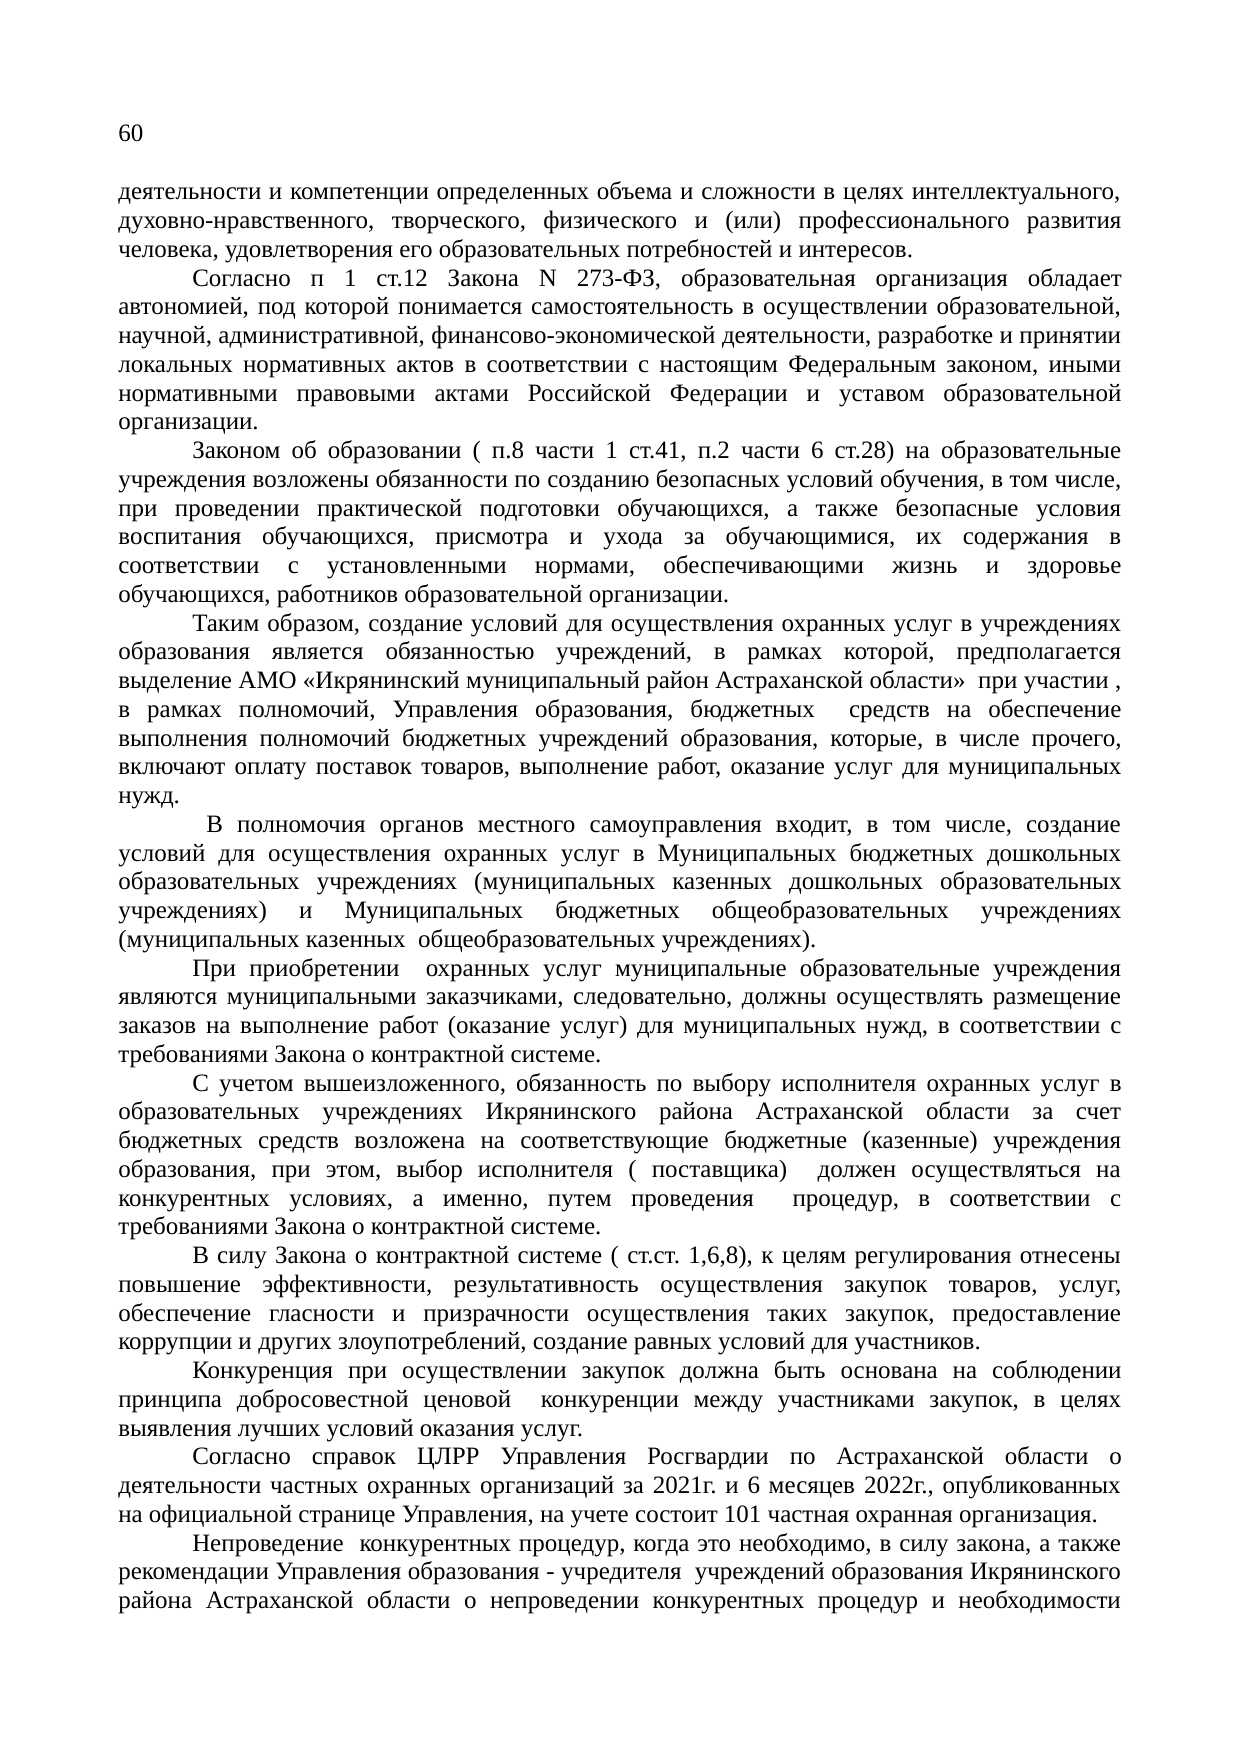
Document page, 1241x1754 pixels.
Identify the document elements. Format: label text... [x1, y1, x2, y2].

text С учетом вышеизложенного, обязанность по выбору исполнителя охранных услуг в образовательных учреждениях Икрянинского района Астраханской области за счет бюджетных средств возложена на соответствующие бюджетные (казенные) учреждения образования, при этом, выбор исполнителя ( поставщика) должен осуществляться на конкурентных условиях, а именно, путем проведения процедур, в соответствии с требованиями Закона о контрактной системе. [118, 1068, 1122, 1240]
text Конкуренция при осуществлении закупок должна быть основана на соблюдении принципа добросовестной ценовой конкуренции между участниками закупок, в целях выявления лучших условий оказания услуг. [118, 1355, 1122, 1441]
text Таким образом, создание условий для осуществления охранных услуг в учреждениях образования является обязанностью учреждений, в рамках которой, предполагается выделение АМО «Икрянинский муниципальный район Астраханской области» при участии , в рамках полномочий, Управления образования, бюджетных средств на обеспечение выполнения полномочий бюджетных учреждений образования, которые, в числе прочего, включают оплату поставок товаров, выполнение работ, оказание услуг для муниципальных нужд. [118, 608, 1122, 809]
text В силу Закона о контрактной системе ( ст.ст. 1,6,8), к целям регулирования отнесены повышение эффективности, результативность осуществления закупок товаров, услуг, обеспечение гласности и призрачности осуществления таких закупок, предоставление коррупции и других злоупотреблений, создание равных условий для участников. [118, 1240, 1122, 1355]
text В полномочия органов местного самоуправления входит, в том числе, создание условий для осуществления охранных услуг в Муниципальных бюджетных дошкольных образовательных учреждениях (муниципальных казенных дошкольных образовательных учреждениях) и Муниципальных бюджетных общеобразовательных учреждениях (муниципальных казенных общеобразовательных учреждениях). [118, 809, 1122, 953]
text Согласно справок ЦЛРР Управления Росгвардии по Астраханской области о деятельности частных охранных организаций за 2021г. и 6 месяцев 2022г., опубликованных на официальной странице Управления, на учете состоит 101 частная охранная организация. [118, 1441, 1122, 1528]
text Непроведение конкурентных процедур, когда это необходимо, в силу закона, а также рекомендации Управления образования - учредителя учреждений образования Икрянинского района Астраханской области о непроведении конкурентных процедур и необходимости [118, 1528, 1122, 1614]
text Законом об образовании ( п.8 части 1 ст.41, п.2 части 6 ст.28) на образовательные учреждения возложены обязанности по созданию безопасных условий обучения, в том числе, при проведении практической подготовки обучающихся, а также безопасные условия воспитания обучающихся, присмотра и ухода за обучающимися, их содержания в соответствии с установленными нормами, обеспечивающими жизнь и здоровье обучающихся, работников образовательной организации. [118, 435, 1122, 608]
text При приобретении охранных услуг муниципальные образовательные учреждения являются муниципальными заказчиками, следовательно, должны осуществлять размещение заказов на выполнение работ (оказание услуг) для муниципальных нужд, в соответствии с требованиями Закона о контрактной системе. [118, 953, 1122, 1068]
text деятельности и компетенции определенных объема и сложности в целях интеллектуального, духовно-нравственного, творческого, физического и (или) профессионального развития человека, удовлетворения его образовательных потребностей и интересов. [118, 176, 1122, 263]
text Согласно п 1 ст.12 Закона N 273-ФЗ, образовательная организация обладает автономией, под которой понимается самостоятельность в осуществлении образовательной, научной, административной, финансово-экономической деятельности, разработке и принятии локальных нормативных актов в соответствии с настоящим Федеральным законом, иными нормативными правовыми актами Российской Федерации и уставом образовательной организации. [118, 263, 1122, 435]
